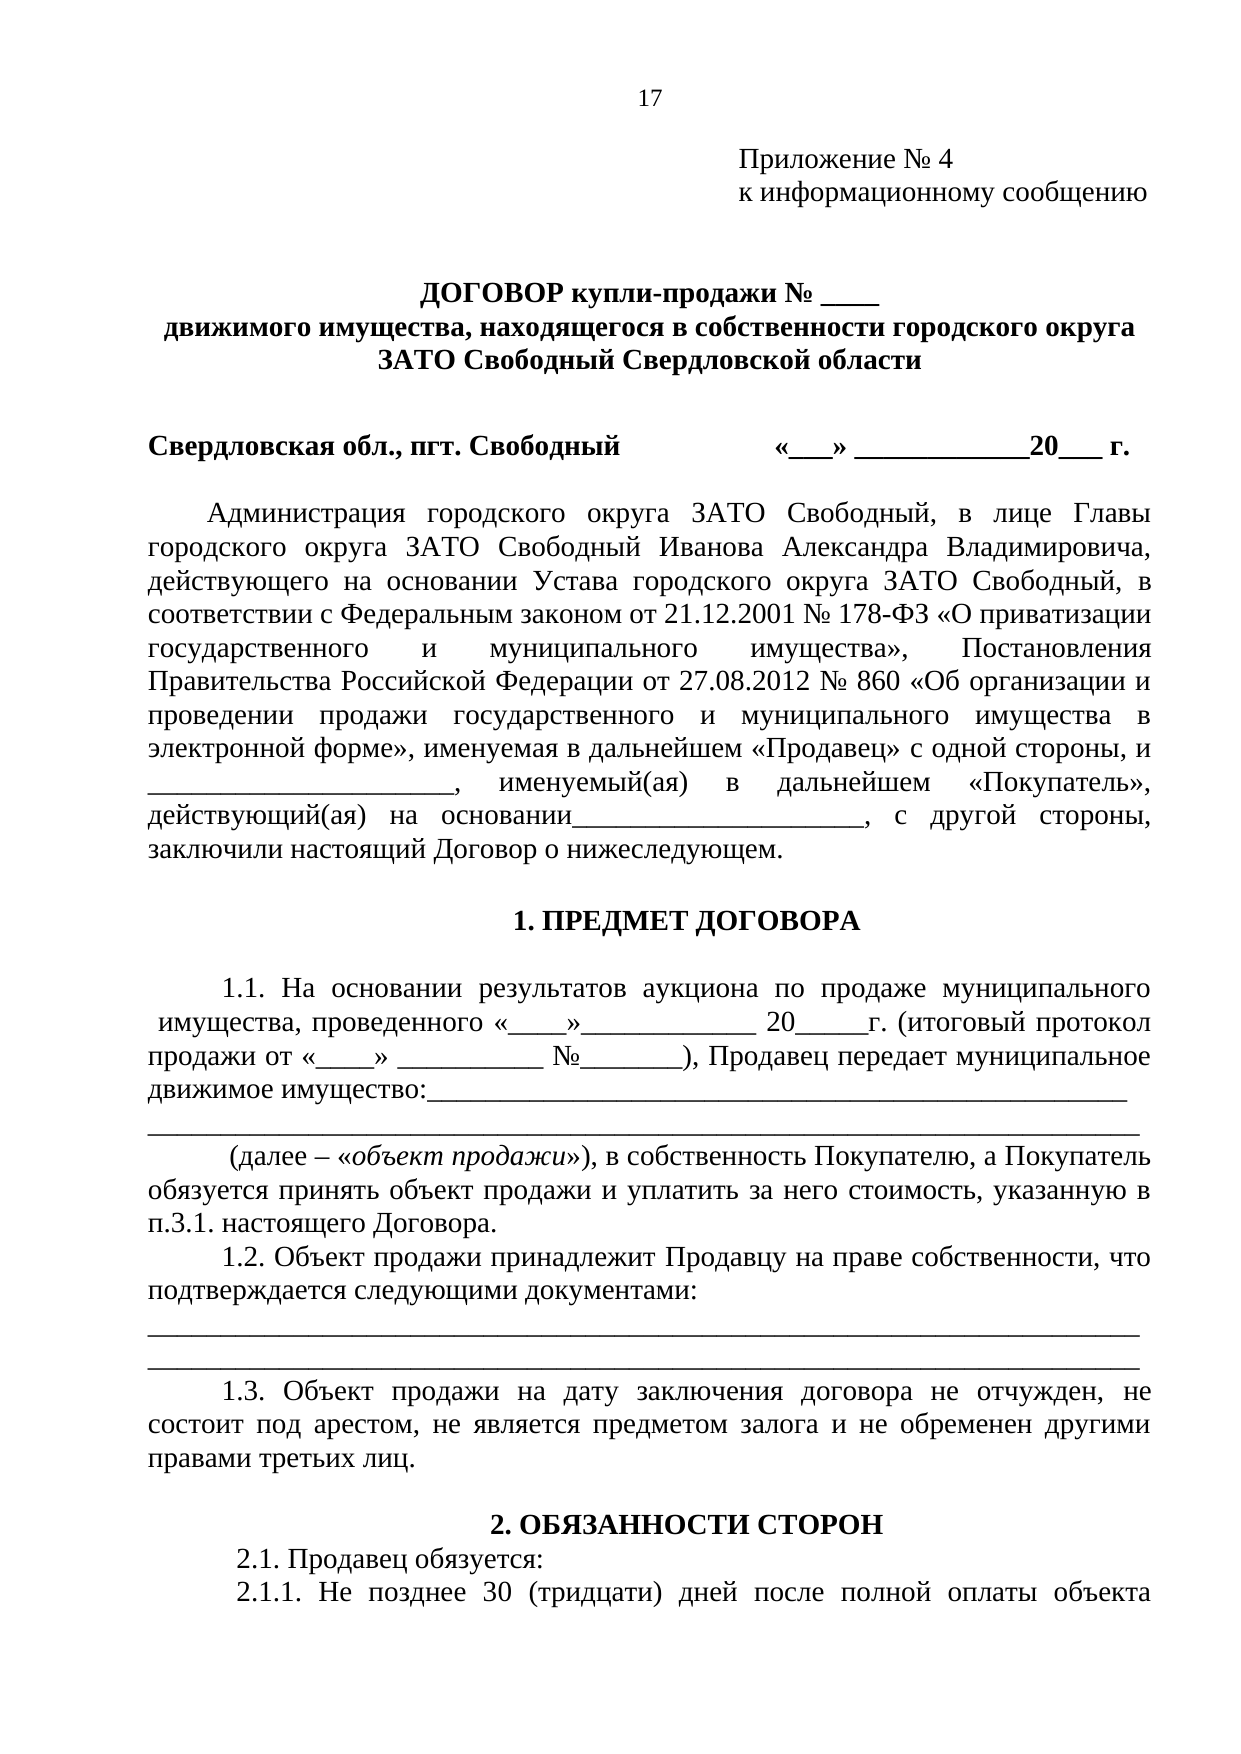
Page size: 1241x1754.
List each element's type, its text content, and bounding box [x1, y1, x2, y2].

text 1.2. Объект продажи принадлежит Продавцу на праве собственности, что подтверждается следующими документами: [148, 1239, 1152, 1306]
text 2.1.1. Не позднее 30 (тридцати) дней после полной оплаты объекта продажи передать Покупателю объект продажи по акту приема-передачи, который является неотъемлемой частью договора (Приложение № 1). [148, 1574, 663, 1608]
text (далее – «объект продажи»), в собственность Покупателю, а Покупатель обязуется принять объект продажи и уплатить за него стоимость, указанную в п.3.1. настоящего Договора. [148, 1138, 1152, 1239]
text 1.1. На основании результатов аукциона по продаже муниципального имущества, проведенного «____»____________ 20_____г. (итоговый протокол продажи от «____» __________ №_______), Продавец передает муниципальное движимое имущество:________________________________________________ [148, 971, 1152, 1105]
text Администрация городского округа ЗАТО Свободный, в лице Главы городского округа ЗАТО Свободный Иванова Александра Владимировича, действующего на основании Устава городского округа ЗАТО Свободный, в соответствии с Федеральным законом от 21.12.2001 № 178-ФЗ «О приватизации государственного и муниципального имущества», Постановления Правительства Российской Федерации от 27.08.2012 № 860 «Об организации и проведении продажи государственного и муниципального имущества в электронной форме», именуемая в дальнейшем «Продавец» с одной стороны, и _____________________, именуемый(ая) в дальнейшем «Покупатель», действующий(ая) на основании____________________, с другой стороны, заключили настоящий Договор о нижеследующем. [148, 496, 1152, 864]
text к информационному сообщению [148, 174, 1152, 208]
text 2.1. Продавец обязуется: [148, 1541, 1152, 1574]
text Свердловская обл., пгт. Свободный «___» ____________20___ г. [148, 428, 1152, 462]
text ДОГОВОР купли-продажи № ____ [148, 275, 1152, 309]
text ________________________________________________________________________________________________________________________________________ [148, 1306, 1152, 1373]
text 1. ПРЕДМЕТ ДОГОВОРА [148, 903, 1152, 937]
text Приложение № 4 [148, 141, 1152, 174]
text движимого имущества, находящегося в собственности городского округа ЗАТО Свободный Свердловской области [148, 309, 1152, 376]
text 1.3. Объект продажи на дату заключения договора не отчужден, не состоит под арестом, не является предметом залога и не обременен другими правами третьих лиц. [148, 1373, 1152, 1474]
text 2. ОБЯЗАННОСТИ СТОРОН [148, 1507, 1152, 1541]
text ____________________________________________________________________ [148, 1105, 1152, 1138]
